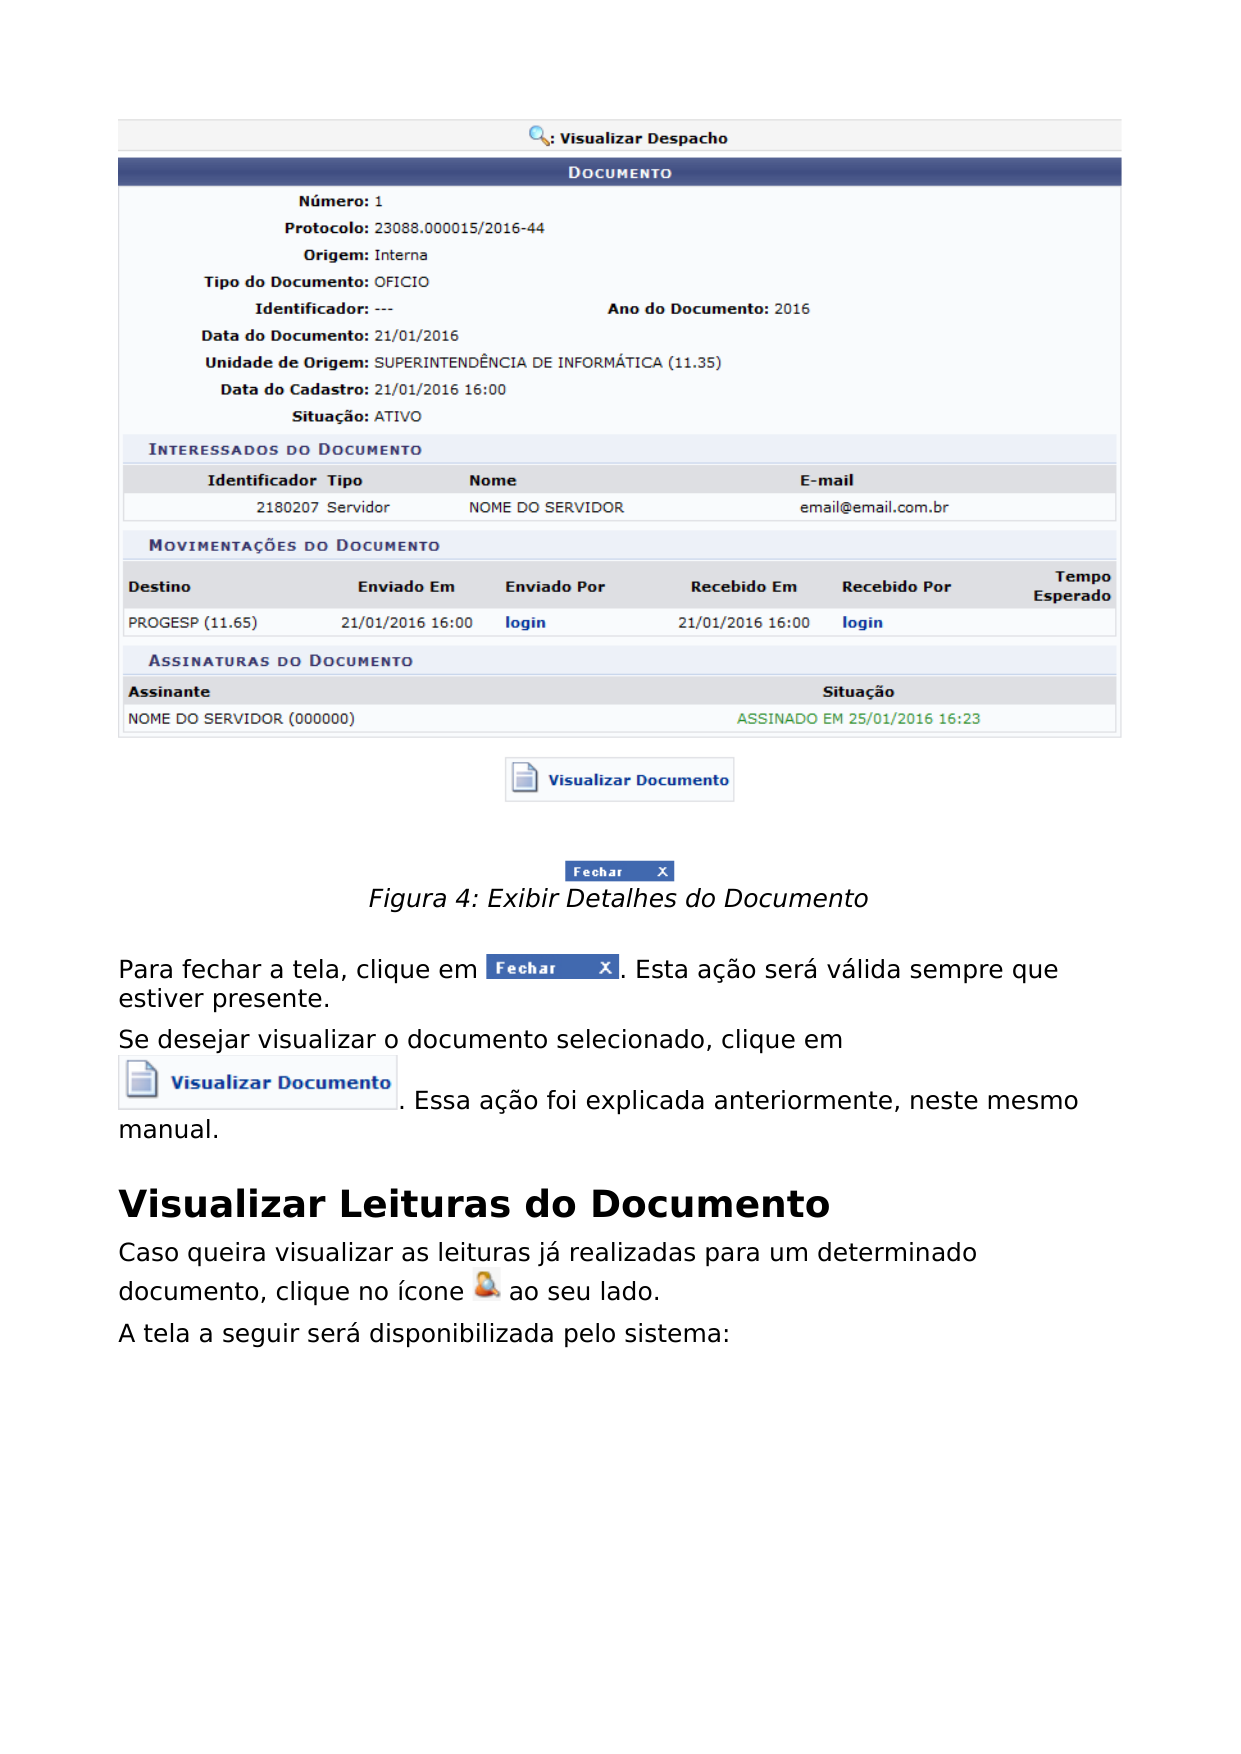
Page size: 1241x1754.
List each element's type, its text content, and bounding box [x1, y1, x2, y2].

picture [472, 1267, 501, 1301]
text Figura 4: Exibir Detalhes do Documento [118, 884, 1122, 913]
text A tela a seguir será disponibilizada pelo sistema: [118, 1319, 1122, 1348]
picture [486, 954, 620, 979]
picture [118, 1055, 398, 1110]
subtitle Visualizar Leituras do Documento [118, 1182, 1122, 1226]
picture [118, 118, 1123, 884]
text Caso queira visualizar as leituras já realizadas para um determinado documento, clique no ícone ao seu lado. [118, 1238, 1122, 1306]
text Se desejar visualizar o documento selecionado, clique em . Essa ação foi explicada anteriormente, neste mesmo manual. [118, 1026, 1122, 1145]
text Para fechar a tela, clique em . Esta ação será válida sempre que estiver presente. [118, 955, 1122, 1013]
